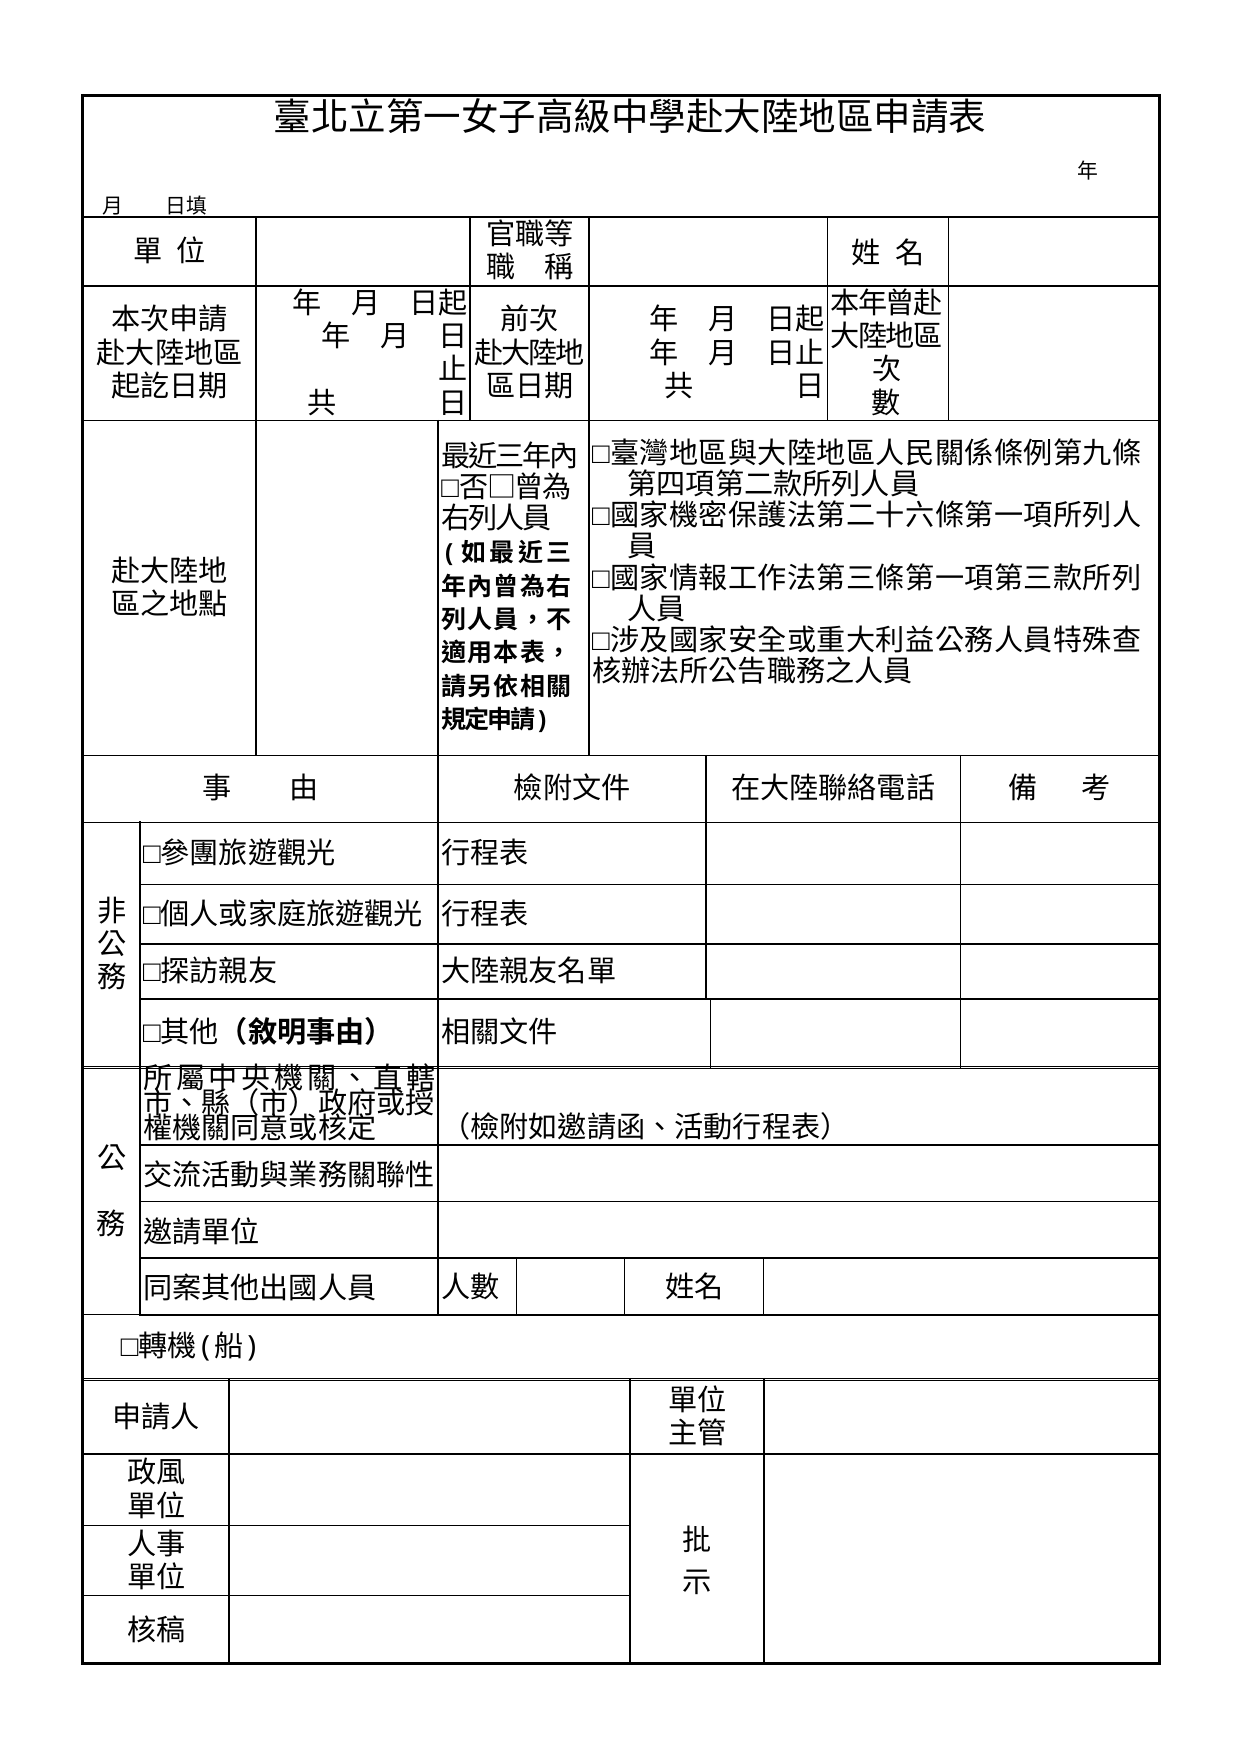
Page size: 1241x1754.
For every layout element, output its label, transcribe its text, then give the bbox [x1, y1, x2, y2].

table_cell 核稿 [84, 1596, 228, 1662]
table_cell 單 位 [84, 218, 255, 285]
table_cell [961, 1000, 1158, 1066]
table_cell 人數 [439, 1259, 516, 1314]
table_cell 行程表 [439, 823, 705, 883]
table_cell [765, 1381, 1158, 1453]
table_cell [961, 885, 1158, 943]
table_cell 單位 主管 [631, 1381, 763, 1453]
table_cell 邀請單位 [141, 1202, 437, 1257]
table_cell [230, 1381, 629, 1453]
table_header 臺北立第一女子高級中學赴大陸地區申請表 年 月 日填 [84, 97, 1158, 216]
table_cell 在大陸聯絡電話 [707, 756, 960, 821]
table_cell 年 月 日起 年 月 日止 共 日 [257, 287, 469, 420]
table_cell [230, 1526, 629, 1594]
table_cell 赴大陸地 區之地點 [84, 421, 255, 755]
table_cell [257, 421, 437, 755]
table_cell [230, 1596, 629, 1662]
table_cell 交流活動與業務關聯性 [141, 1146, 437, 1201]
table_cell 申請人 [84, 1381, 228, 1453]
table_cell [949, 218, 1158, 285]
table_cell □其他（敘明事由） [141, 1000, 437, 1066]
table_cell 本年曾赴大陸地區次 數 [828, 287, 948, 420]
table_cell 同案其他出國人員 [141, 1259, 437, 1314]
table_cell 姓 名 [828, 218, 948, 285]
table_cell 行程表 [439, 885, 705, 943]
table_cell [707, 945, 960, 998]
table_cell 非 公 務 [84, 823, 139, 1066]
table_cell 相關文件 [439, 1000, 710, 1066]
table_cell □臺灣地區與大陸地區人民關係條例第九條第四項第二款所列人員 □國家機密保護法第二十六條第一項所列人員 □國家情報工作法第三條第一項第三款所列人員 □涉及國家安全或重大利益公務人員特殊查核辦法所公告職務之人員 [590, 421, 1158, 755]
table_cell [707, 885, 960, 943]
table_cell 最近三年內 □否□曾為右列人員 (如最近三年內曾為右列人員，不適用本表，請另依相關規定申請) [439, 421, 588, 755]
table_cell （檢附如邀請函、活動行程表） [439, 1069, 1158, 1144]
table_cell 年 月 日起 年 月 日止 共 日 [590, 287, 827, 420]
table_cell [517, 1259, 624, 1314]
table_cell 大陸親友名單 [439, 945, 705, 998]
table_cell [949, 287, 1158, 420]
table_cell 本次申請 赴大陸地區起訖日期 [84, 287, 255, 420]
table_cell 檢附文件 [439, 756, 705, 821]
table_cell [707, 823, 960, 883]
table_cell 批 示 [631, 1455, 763, 1662]
table_cell □參團旅遊觀光 [141, 823, 437, 883]
table_cell 事 由 [84, 756, 437, 821]
table_cell 所屬中央機關、直轄市、縣（市）政府或授權機關同意或核定 [141, 1069, 437, 1144]
table_cell 姓名 [625, 1259, 763, 1314]
table_cell □個人或家庭旅遊觀光 [141, 885, 437, 943]
table_cell [764, 1259, 1158, 1314]
table_cell 備 考 [961, 756, 1158, 821]
table_cell [711, 1000, 960, 1066]
table_cell [230, 1455, 629, 1525]
table_cell □探訪親友 [141, 945, 437, 998]
table_cell 公 務 [84, 1069, 139, 1314]
table_cell 人事 單位 [84, 1526, 228, 1594]
table_cell [961, 823, 1158, 883]
table_cell 官職等 職 稱 [471, 218, 588, 285]
table_cell [765, 1455, 1158, 1662]
table_cell 前次 赴大陸地區日期 [471, 287, 588, 420]
table_cell [439, 1202, 1158, 1257]
table_cell [961, 945, 1158, 998]
table_cell [257, 218, 469, 285]
table_cell □轉機(船) [84, 1315, 1158, 1378]
table_cell [590, 218, 827, 285]
table_cell [439, 1146, 1158, 1201]
table_cell 政風 單位 [84, 1455, 228, 1525]
